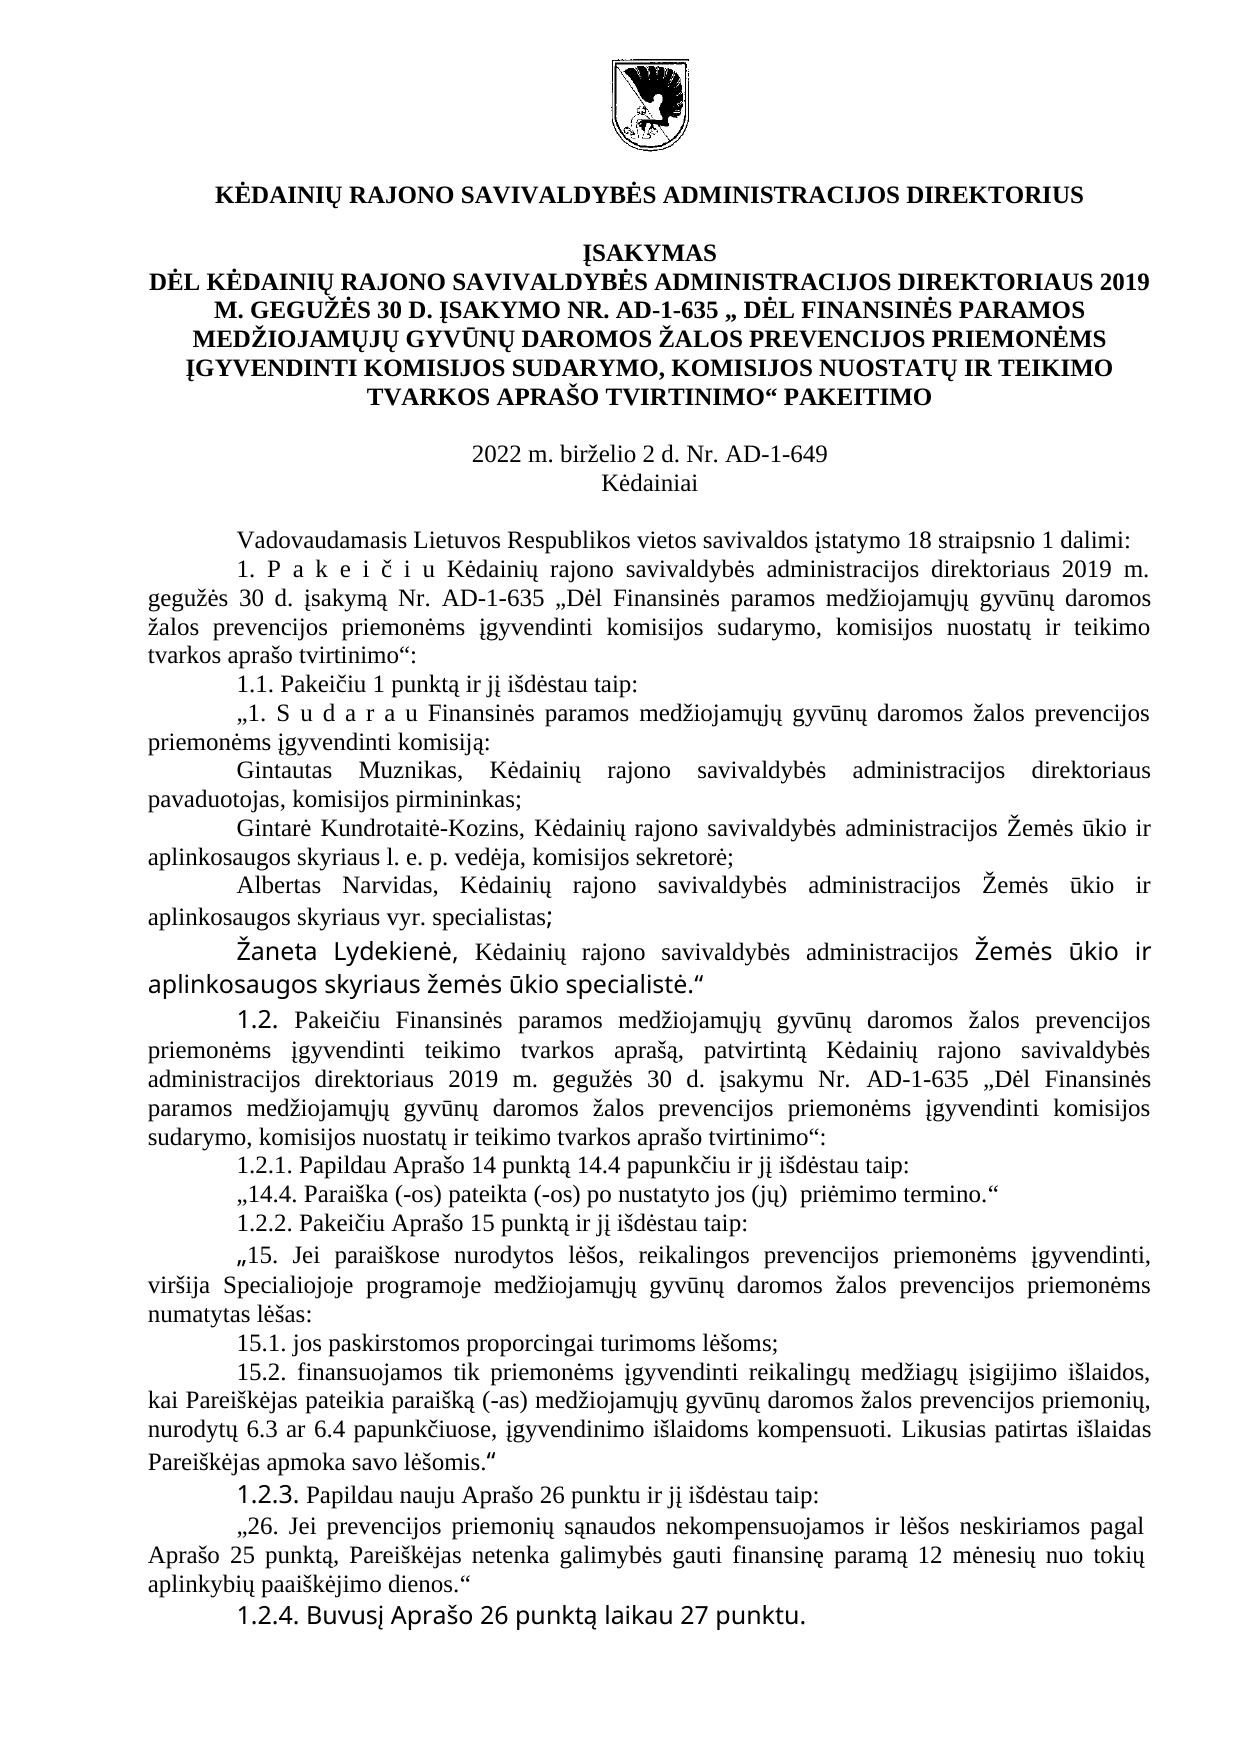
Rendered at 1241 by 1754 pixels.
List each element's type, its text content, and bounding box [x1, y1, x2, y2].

text 1.2.4. Buvusį Aprašo 26 punktą laikau 27 punktu. [148, 1597, 1152, 1632]
text „15. Jei paraiškose nurodytos lėšos, reikalingos prevencijos priemonėms įgyvendinti, viršija Specialiojoje programoje medžiojamųjų gyvūnų daromos žalos prevencijos priemonėms numatytas lėšas: [148, 1237, 1152, 1328]
text „26. Jei prevencijos priemonių sąnaudos nekompensuojamos ir lėšos neskiriamos pagal Aprašo 25 punktą, Pareiškėjas netenka galimybės gauti finansinę paramą 12 mėnesių nuo tokių aplinkybių paaiškėjimo dienos.“ [148, 1511, 1146, 1597]
text Kėdainiai [148, 468, 1152, 497]
text ĮSAKYMAS [148, 238, 1152, 267]
text 1.1. Pakeičiu 1 punktą ir jį išdėstau taip: [148, 669, 1152, 698]
text 15.1. jos paskirstomos proporcingai turimoms lėšoms; [148, 1328, 1152, 1357]
text Vadovaudamasis Lietuvos Respublikos vietos savivaldos įstatymo 18 straipsnio 1 dalimi: [148, 525, 1152, 554]
text kėdainių rajono savivaldybėS ADMINISTRACIJOS DIREKTORIUS [148, 180, 1152, 209]
text 15.2. finansuojamos tik priemonėms įgyvendinti reikalingų medžiagų įsigijimo išlaidos, kai Pareiškėjas pateikia paraišką (-as) medžiojamųjų gyvūnų daromos žalos prevencijos priemonių, nurodytų 6.3 ar 6.4 papunkčiuose, įgyvendinimo išlaidoms kompensuoti. Likusias patirtas išlaidas Pareiškėjas apmoka savo lėšomis.“ [148, 1357, 1152, 1477]
text 1.2.2. Pakeičiu Aprašo 15 punktą ir jį išdėstau taip: [148, 1208, 1152, 1237]
text Albertas Narvidas, Kėdainių rajono savivaldybės administracijos Žemės ūkio ir aplinkosaugos skyriaus vyr. specialistas; [148, 870, 1152, 933]
text „14.4. Paraiška (-os) pateikta (-os) po nustatyto jos (jų) priėmimo termino.“ [148, 1179, 1152, 1208]
text 1.2. Pakeičiu Finansinės paramos medžiojamųjų gyvūnų daromos žalos prevencijos priemonėms įgyvendinti teikimo tvarkos aprašą, patvirtintą Kėdainių rajono savivaldybės administracijos direktoriaus 2019 m. gegužės 30 d. įsakymu Nr. AD-1-635 „Dėl Finansinės paramos medžiojamųjų gyvūnų daromos žalos prevencijos priemonėms įgyvendinti komisijos sudarymo, komisijos nuostatų ir teikimo tvarkos aprašo tvirtinimo“: [148, 1001, 1152, 1150]
text DĖL KĖDAINIŲ RAJONO SAVIVALDYBĖS ADMINISTRACIJOS DIREKTORIAUS 2019 M. GEGUŽĖS 30 D. ĮSAKYMO NR. AD-1-635 „ dĖL FINANSINĖS PARAMOS MEDŽIOJAMŲJŲ GYVŪNŲ DAROMOS ŽALOS PREVENCIjos PRieMONėms įgyvendinti komisijos sudarymo, komisijos nuostatų ir teikimo tvarkos aprašo tvirtinimo“ PAKEITIMO [148, 267, 1152, 410]
text „1. S u d a r a u Finansinės paramos medžiojamųjų gyvūnų daromos žalos prevencijos priemonėms įgyvendinti komisiją: [148, 698, 1152, 755]
text 1.2.1. Papildau Aprašo 14 punktą 14.4 papunkčiu ir jį išdėstau taip: [148, 1150, 1152, 1179]
text 1.2.3. Papildau nauju Aprašo 26 punktu ir jį išdėstau taip: [148, 1477, 1152, 1511]
text 1. P a k e i č i u Kėdainių rajono savivaldybės administracijos direktoriaus 2019 m. gegužės 30 d. įsakymą Nr. AD-1-635 „Dėl Finansinės paramos medžiojamųjų gyvūnų daromos žalos prevencijos priemonėms įgyvendinti komisijos sudarymo, komisijos nuostatų ir teikimo tvarkos aprašo tvirtinimo“: [148, 554, 1152, 669]
text Gintarė Kundrotaitė-Kozins, Kėdainių rajono savivaldybės administracijos Žemės ūkio ir aplinkosaugos skyriaus l. e. p. vedėja, komisijos sekretorė; [148, 813, 1152, 870]
text Žaneta Lydekienė, Kėdainių rajono savivaldybės administracijos Žemės ūkio ir aplinkosaugos skyriaus žemės ūkio specialistė.“ [148, 933, 1152, 1001]
text 2022 m. birželio 2 d. Nr. AD-1-649 [148, 439, 1152, 468]
text Gintautas Muznikas, Kėdainių rajono savivaldybės administracijos direktoriaus pavaduotojas, komisijos pirmininkas; [148, 755, 1152, 813]
